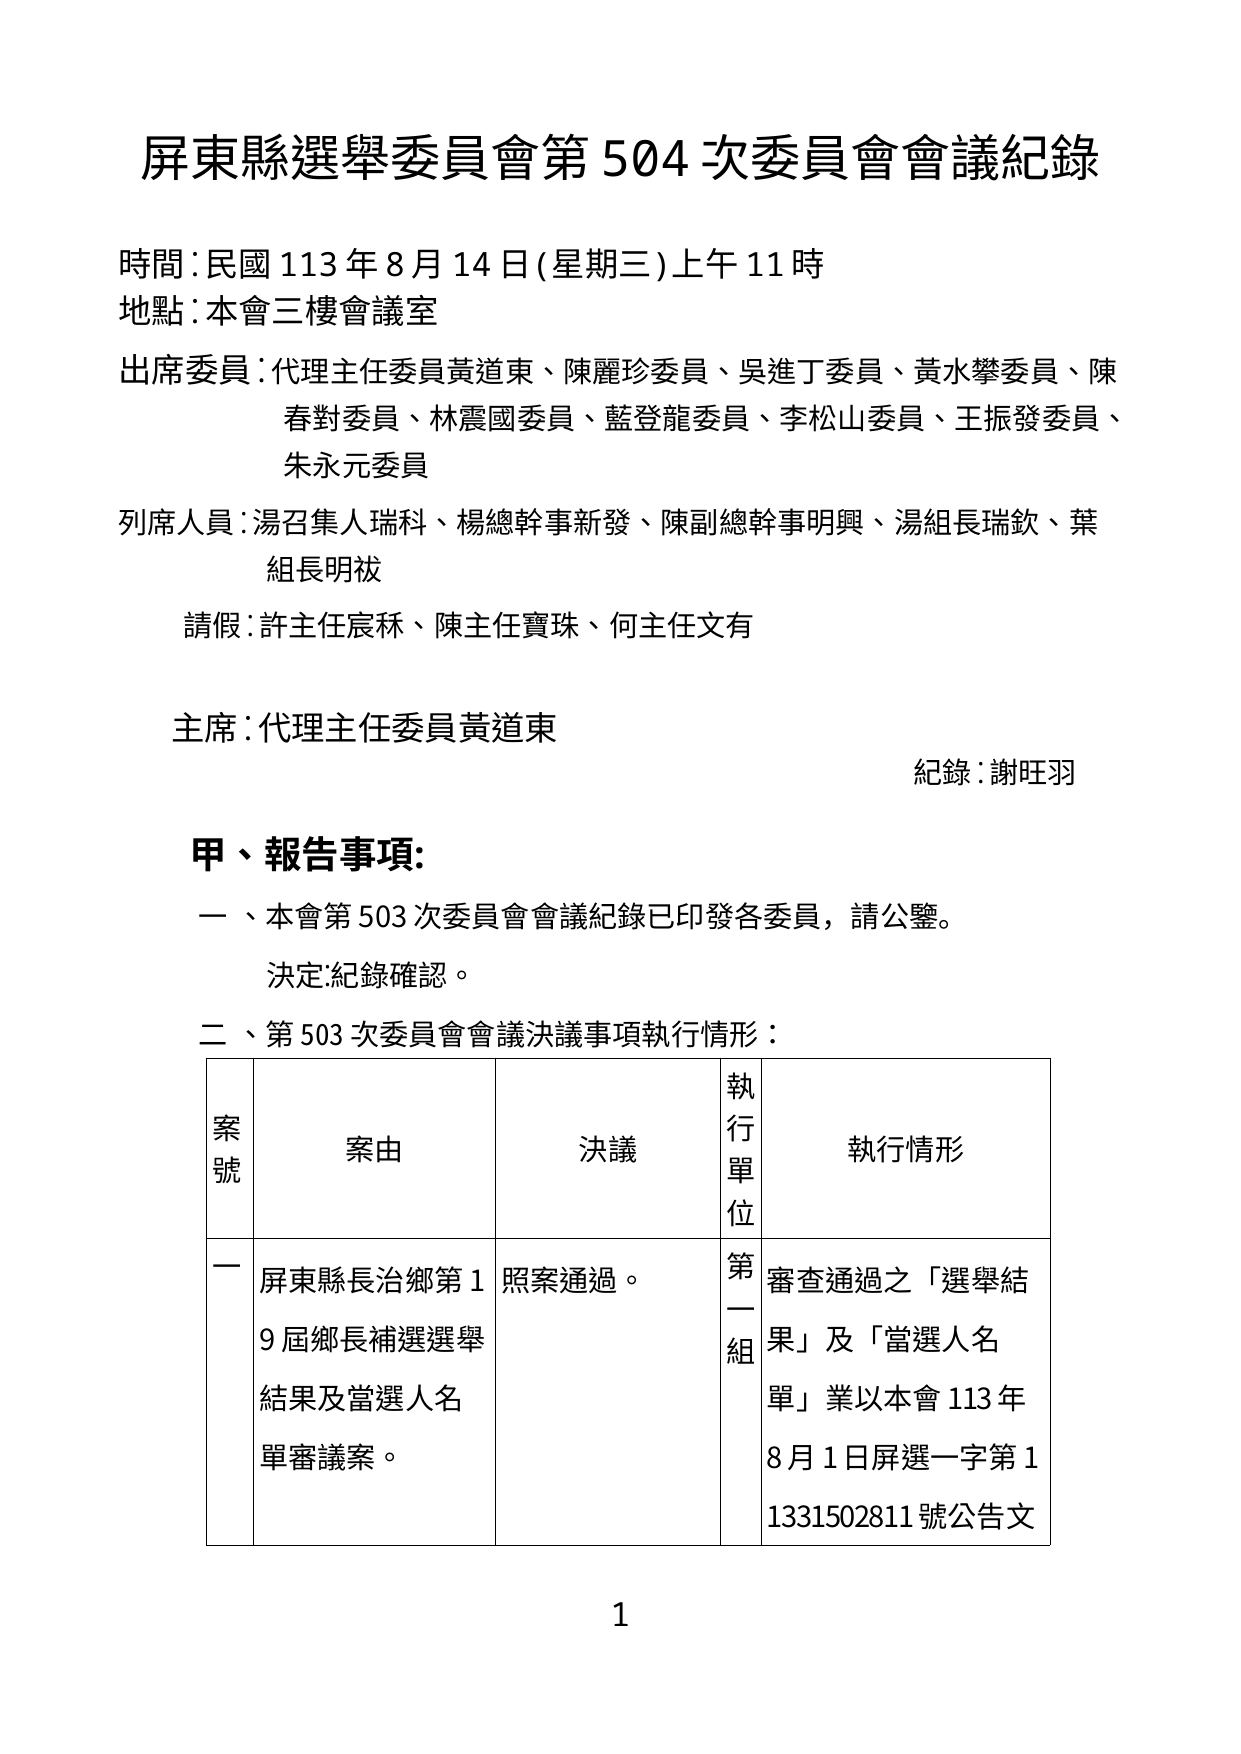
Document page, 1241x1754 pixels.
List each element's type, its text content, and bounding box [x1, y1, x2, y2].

text 主席⁚代理主任委員黃道東 [118, 702, 1122, 749]
text 時間⁚民國113年8月14日(星期三)上午11時 地點⁚本會三樓會議室 [118, 191, 1122, 333]
table_cell 審查通過之「選舉結果」及「當選人名單」業以本會113年8月1日屏選一字第11331502811號公告文 [762, 1239, 1050, 1545]
table_header 案 號 [207, 1059, 253, 1238]
text 請假⁚許主任宸秝、陳主任寶珠、何主任文有 [183, 599, 1122, 646]
text 出席委員⁚代理主任委員黃道東、陳麗珍委員、吳進丁委員、黃水攀委員、陳春對委員、林震國委員、藍登龍委員、李松山委員、王振發委員、朱永元委員 [118, 344, 1122, 486]
table_cell 一 [207, 1239, 253, 1545]
table_cell 屏東縣長治鄉第19屆鄉長補選選舉結果及當選人名單審議案。 [254, 1239, 495, 1545]
table_header 執 行 單 位 [721, 1059, 761, 1238]
table_cell 第 一 組 [721, 1239, 761, 1545]
list 、本會第503次委員會會議紀錄已印發各委員，請公鑒。 [198, 880, 1122, 939]
list 、第503次委員會會議決議事項執行情形： [198, 998, 1122, 1057]
table_cell 照案通過。 [496, 1239, 720, 1545]
text 紀錄⁚謝旺羽 [118, 749, 1122, 792]
text 屏東縣選舉委員會第504次委員會會議紀錄 [118, 118, 1122, 191]
table_header 決議 [496, 1059, 720, 1238]
table_header 案由 [254, 1059, 495, 1238]
text 甲、報告事項: [189, 821, 1122, 880]
text 列席人員⁚湯召集人瑞科、楊總幹事新發、陳副總幹事明興、湯組長瑞欽、葉組長明祓 [118, 495, 1122, 590]
list 決定⁚紀錄確認。 [228, 939, 1122, 998]
table_header 執行情形 [762, 1059, 1050, 1238]
